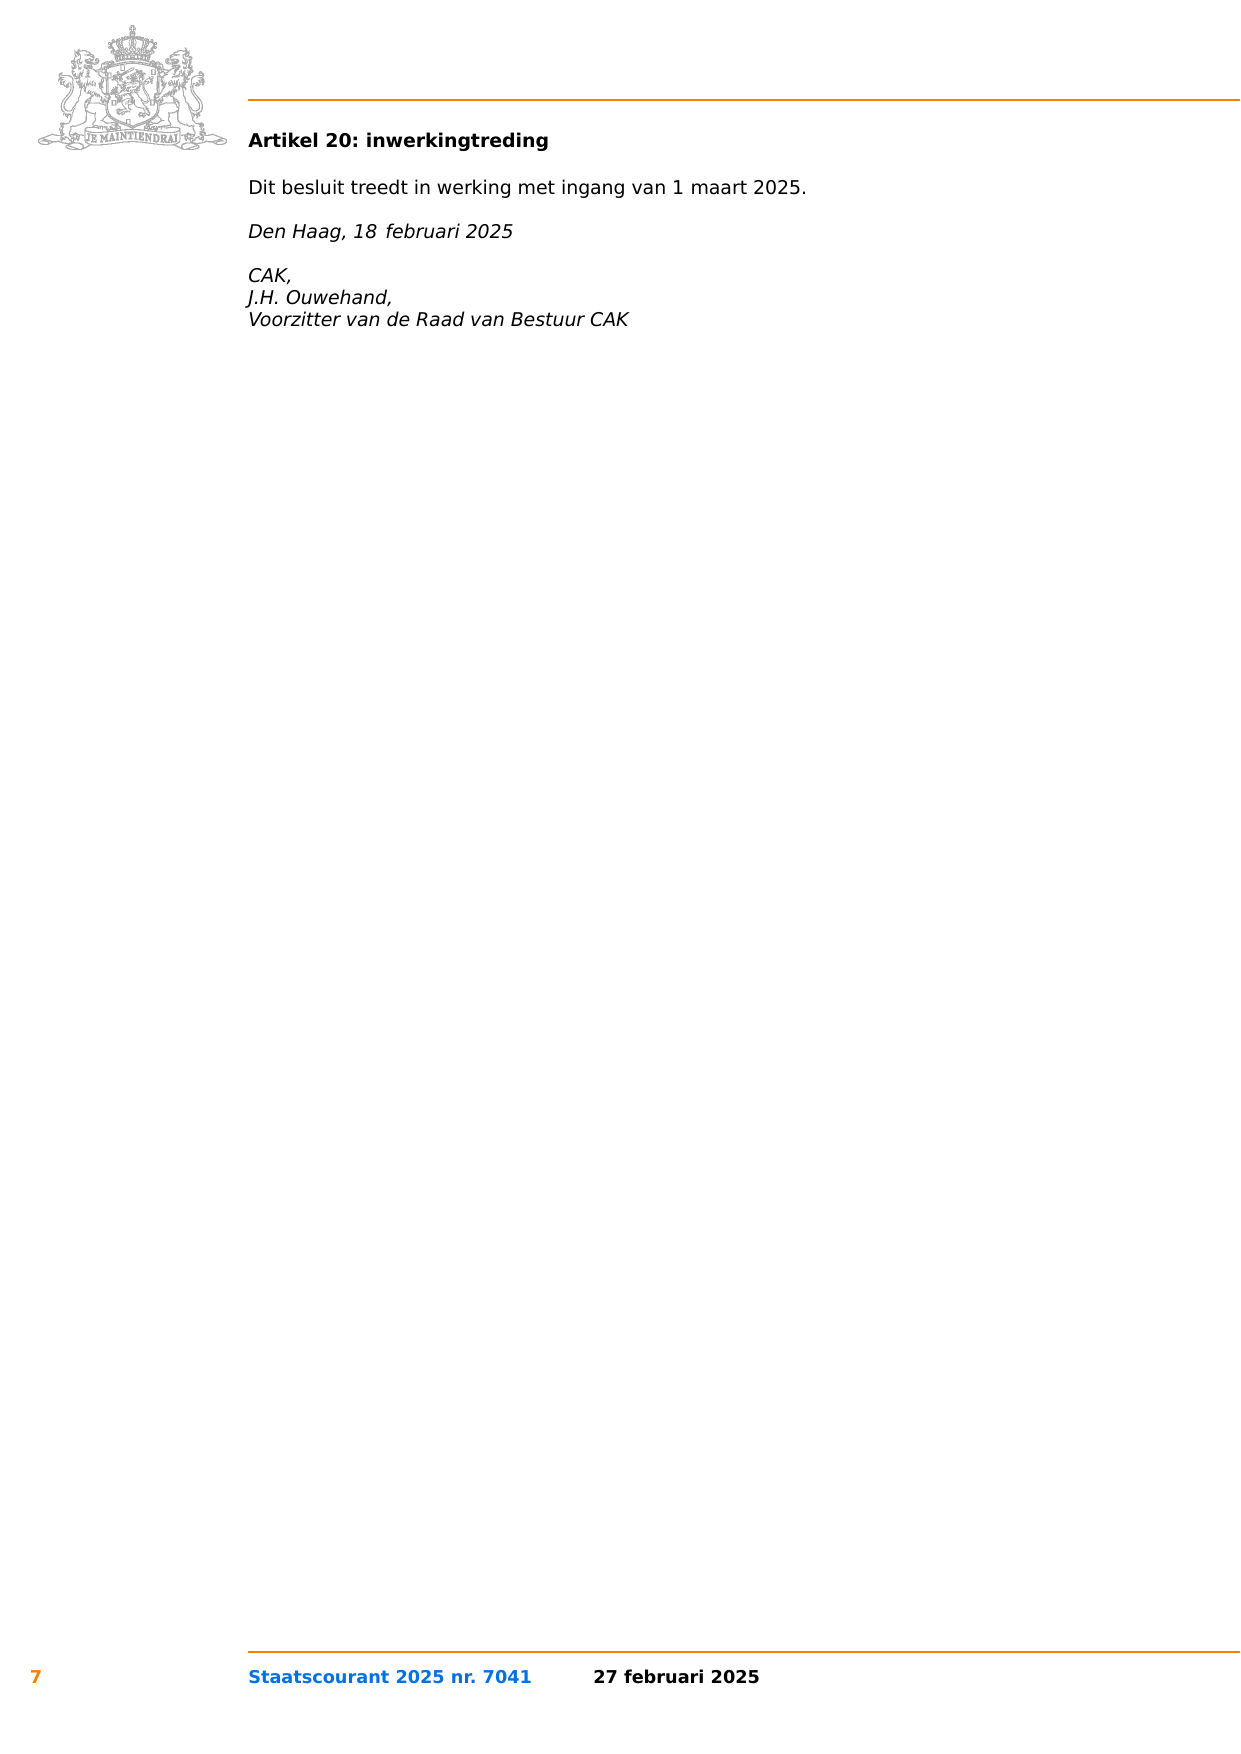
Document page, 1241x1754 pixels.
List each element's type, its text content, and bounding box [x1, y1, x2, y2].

text Dit besluit treedt in werking met ingang van 1 maart 2025. [248, 177, 1163, 199]
picture [38, 25, 227, 150]
text Den Haag, 18 februari 2025 [248, 221, 1163, 243]
subtitle Artikel 20: inwerkingtreding [248, 130, 1163, 152]
text CAK, J.H. Ouwehand, Voorzitter van de Raad van Bestuur CAK [248, 264, 1163, 331]
